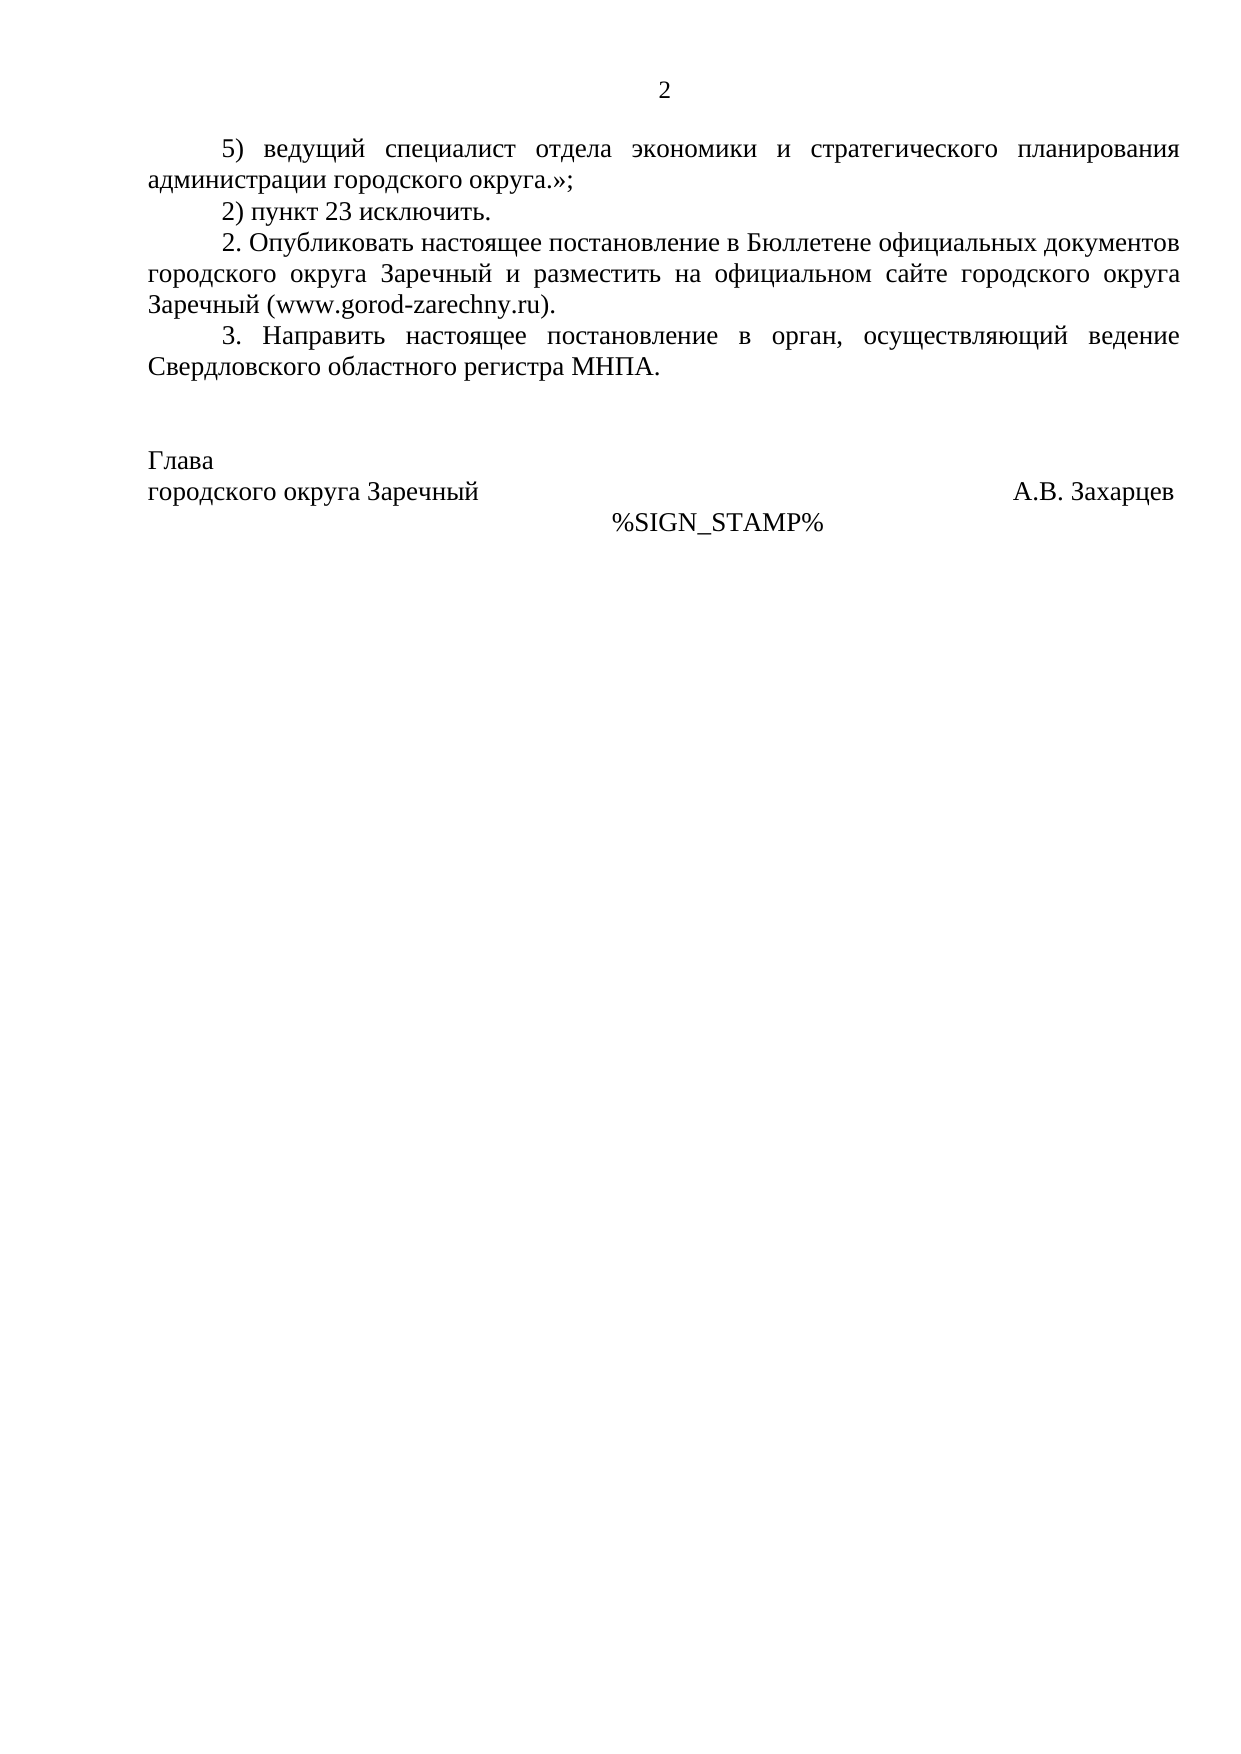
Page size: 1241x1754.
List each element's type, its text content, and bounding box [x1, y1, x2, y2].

text 2) пункт 23 исключить. [148, 195, 1181, 226]
text Глава [148, 444, 1181, 475]
table_header [851, 506, 1181, 568]
text 2. Опубликовать настоящее постановление в Бюллетене официальных документов городского округа Заречный и разместить на официальном сайте городского округа Заречный (www.gorod-zarechny.ru). [148, 226, 1181, 319]
table_header [148, 506, 600, 568]
text 3. Направить настоящее постановление в орган, осуществляющий ведение Свердловского областного регистра МНПА. [148, 319, 1181, 382]
text 5) ведущий специалист отдела экономики и стратегического планирования администрации городского округа.»; [148, 132, 1181, 195]
text городского округа Заречный А.В. Захарцев [148, 475, 1181, 506]
table_header %SIGN_STAMP% [600, 506, 851, 568]
